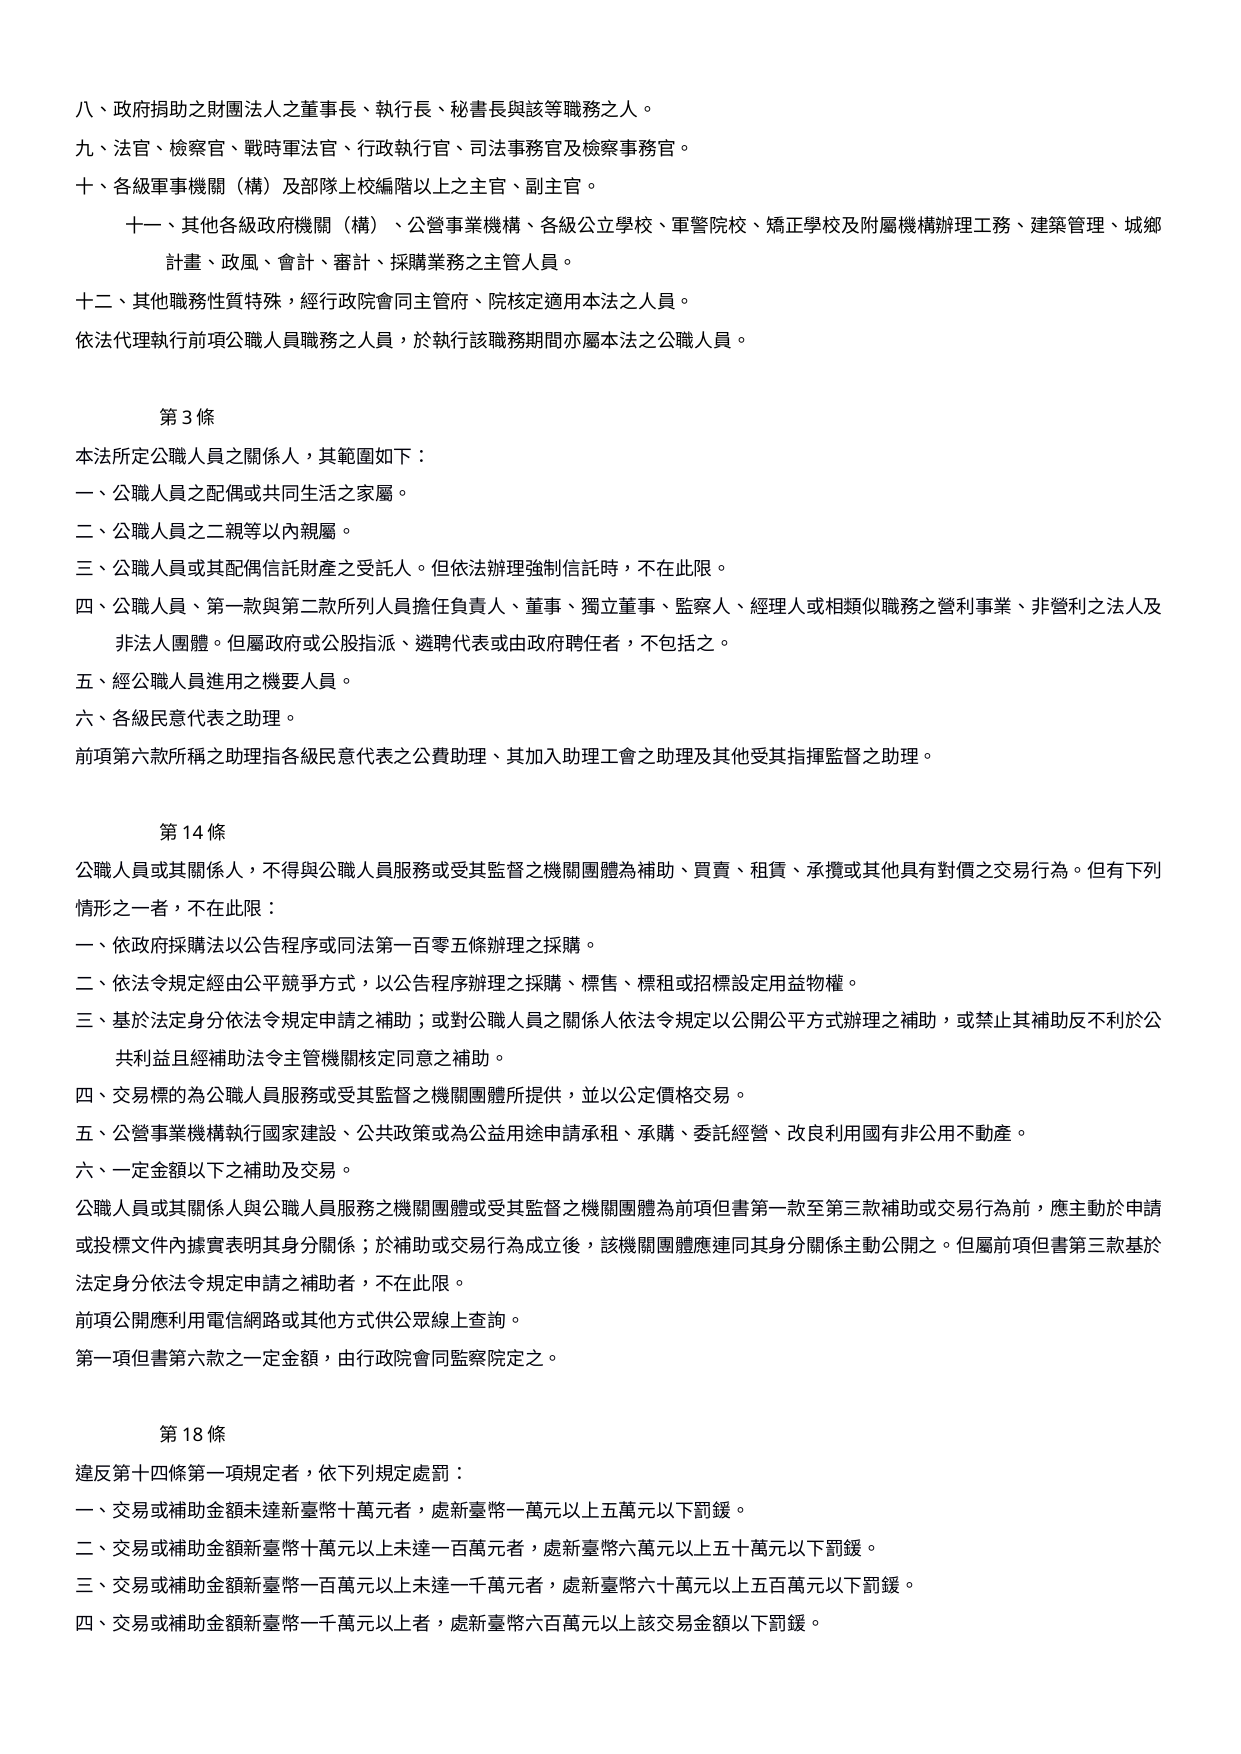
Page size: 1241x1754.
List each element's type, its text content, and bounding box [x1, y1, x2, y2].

text 十、各級軍事機關（構）及部隊上校編階以上之主官、副主官。 [76, 167, 1165, 204]
text 五、經公職人員進用之機要人員。 [75, 661, 1165, 699]
text 違反第十四條第一項規定者，依下列規定處罰： [75, 1453, 1165, 1491]
text 四、公職人員、第一款與第二款所列人員擔任負責人、董事、獨立董事、監察人、經理人或相類似職務之營利事業、非營利之法人及非法人團體。但屬政府或公股指派、遴聘代表或由政府聘任者，不包括之。 [75, 586, 1165, 661]
text 前項第六款所稱之助理指各級民意代表之公費助理、其加入助理工會之助理及其他受其指揮監督之助理。 [75, 736, 1165, 774]
text 四、交易或補助金額新臺幣一千萬元以上者，處新臺幣六百萬元以上該交易金額以下罰鍰。 [75, 1603, 1165, 1641]
text 本法所定公職人員之關係人，其範圍如下： [75, 436, 1165, 474]
text 公職人員或其關係人與公職人員服務之機關團體或受其監督之機關團體為前項但書第一款至第三款補助或交易行為前，應主動於申請或投標文件內據實表明其身分關係；於補助或交易行為成立後，該機關團體應連同其身分關係主動公開之。但屬前項但書第三款基於法定身分依法令規定申請之補助者，不在此限。 [75, 1188, 1165, 1301]
text 一、交易或補助金額未達新臺幣十萬元者，處新臺幣一萬元以上五萬元以下罰鍰。 [75, 1491, 1165, 1528]
text 第14條 [125, 812, 1240, 850]
text 十一、其他各級政府機關（構）、公營事業機構、各級公立學校、軍警院校、矯正學校及附屬機構辦理工務、建築管理、城鄉計畫、政風、會計、審計、採購業務之主管人員。 [125, 205, 1165, 280]
text 第18條 [125, 1414, 1240, 1452]
text 二、依法令規定經由公平競爭方式，以公告程序辦理之採購、標售、標租或招標設定用益物權。 [75, 963, 1165, 1001]
text 三、基於法定身分依法令規定申請之補助；或對公職人員之關係人依法令規定以公開公平方式辦理之補助，或禁止其補助反不利於公共利益且經補助法令主管機關核定同意之補助。 [75, 1001, 1165, 1076]
text 五、公營事業機構執行國家建設、公共政策或為公益用途申請承租、承購、委託經營、改良利用國有非公用不動產。 [75, 1113, 1165, 1151]
text 四、交易標的為公職人員服務或受其監督之機關團體所提供，並以公定價格交易。 [75, 1076, 1165, 1113]
text 第一項但書第六款之一定金額，由行政院會同監察院定之。 [75, 1338, 1165, 1376]
text 二、交易或補助金額新臺幣十萬元以上未達一百萬元者，處新臺幣六萬元以上五十萬元以下罰鍰。 [75, 1528, 1165, 1566]
text 十二、其他職務性質特殊，經行政院會同主管府、院核定適用本法之人員。 [76, 282, 1165, 319]
text 一、依政府採購法以公告程序或同法第一百零五條辦理之採購。 [75, 926, 1165, 963]
text 一、公職人員之配偶或共同生活之家屬。 [75, 474, 1165, 511]
text 依法代理執行前項公職人員職務之人員，於執行該職務期間亦屬本法之公職人員。 [76, 320, 1165, 358]
text 三、公職人員或其配偶信託財產之受託人。但依法辦理強制信託時，不在此限。 [75, 549, 1165, 586]
text 二、公職人員之二親等以內親屬。 [75, 511, 1165, 549]
text 六、各級民意代表之助理。 [75, 699, 1165, 736]
text 第3條 [125, 397, 1240, 435]
text 公職人員或其關係人，不得與公職人員服務或受其監督之機關團體為補助、買賣、租賃、承攬或其他具有對價之交易行為。但有下列情形之一者，不在此限： [75, 851, 1165, 926]
text 前項公開應利用電信網路或其他方式供公眾線上查詢。 [75, 1301, 1165, 1338]
text 九、法官、檢察官、戰時軍法官、行政執行官、司法事務官及檢察事務官。 [76, 128, 1165, 166]
text 三、交易或補助金額新臺幣一百萬元以上未達一千萬元者，處新臺幣六十萬元以上五百萬元以下罰鍰。 [75, 1566, 1165, 1603]
text 八、政府捐助之財團法人之董事長、執行長、秘書長與該等職務之人。 [76, 89, 1165, 127]
text 六、一定金額以下之補助及交易。 [75, 1151, 1165, 1188]
